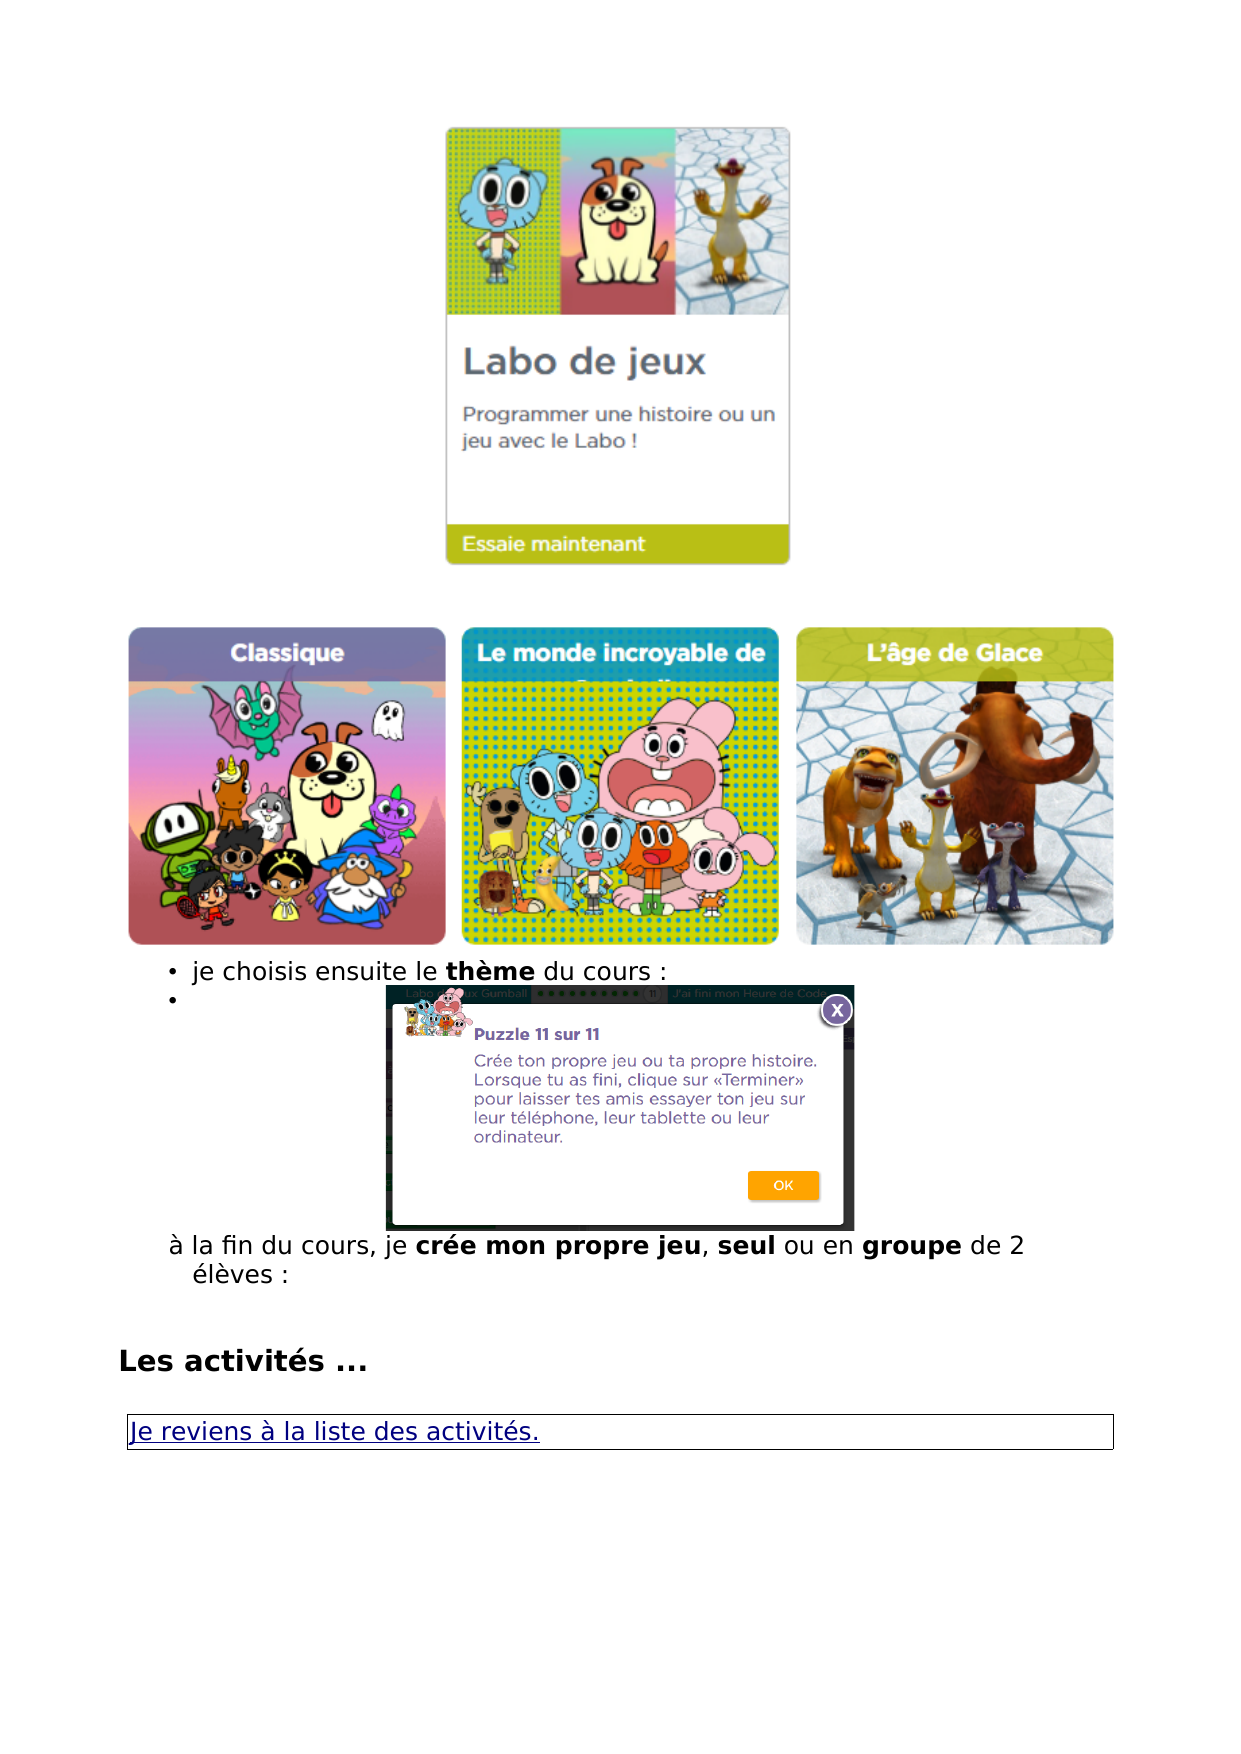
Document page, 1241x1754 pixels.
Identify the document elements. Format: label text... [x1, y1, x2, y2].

subtitle Les activités ... [118, 1344, 1122, 1378]
table_header Je reviens à la liste des activités. [128, 1415, 1113, 1449]
picture [438, 118, 803, 573]
picture [118, 614, 1123, 957]
list je choisis ensuite le thème du cours : [177, 957, 1122, 986]
picture [385, 985, 855, 1231]
list à la fin du cours, je crée mon propre jeu, seul ou en groupe de 2 élèves : [177, 986, 1122, 1289]
